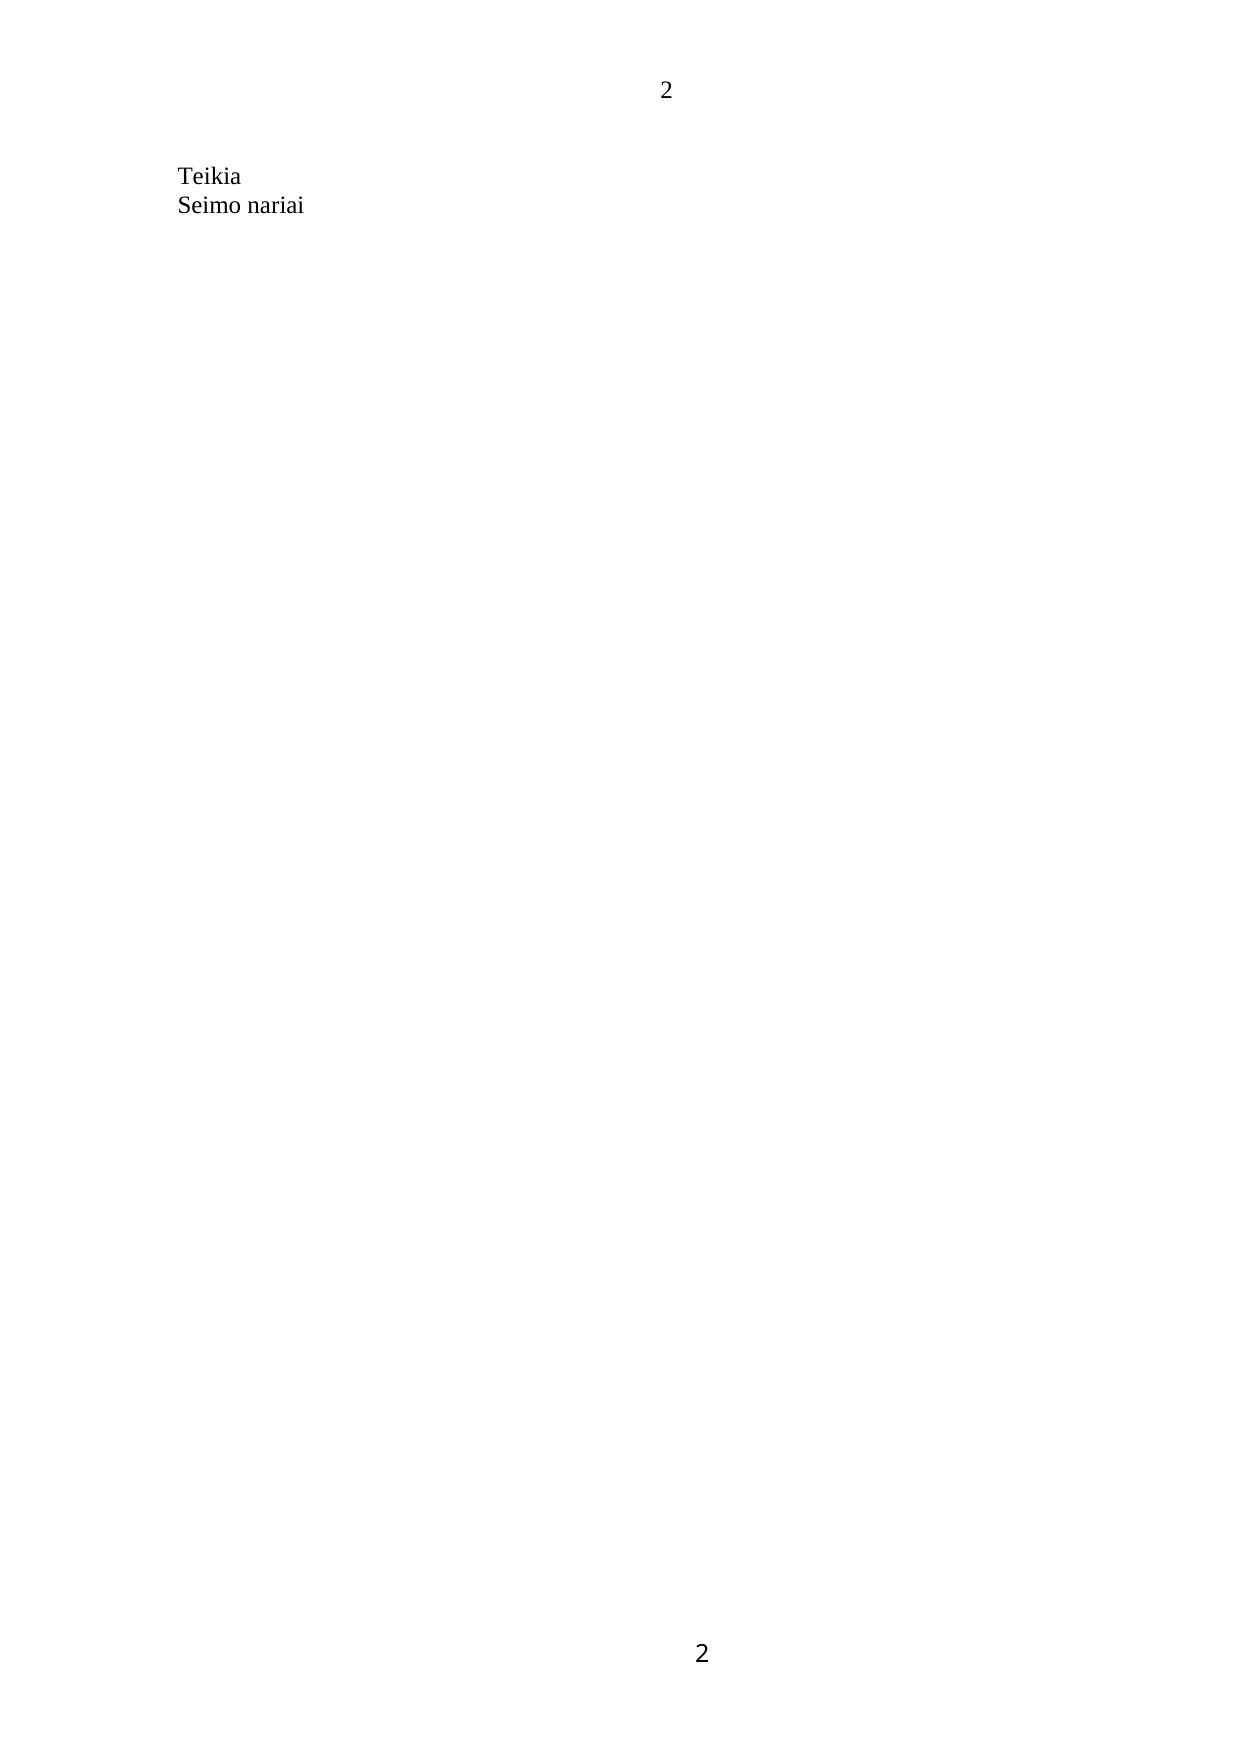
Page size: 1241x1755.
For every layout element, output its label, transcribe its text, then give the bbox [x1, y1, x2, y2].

text Teikia [177, 161, 1152, 190]
text Seimo nariai (Parašas) [177, 190, 1152, 219]
